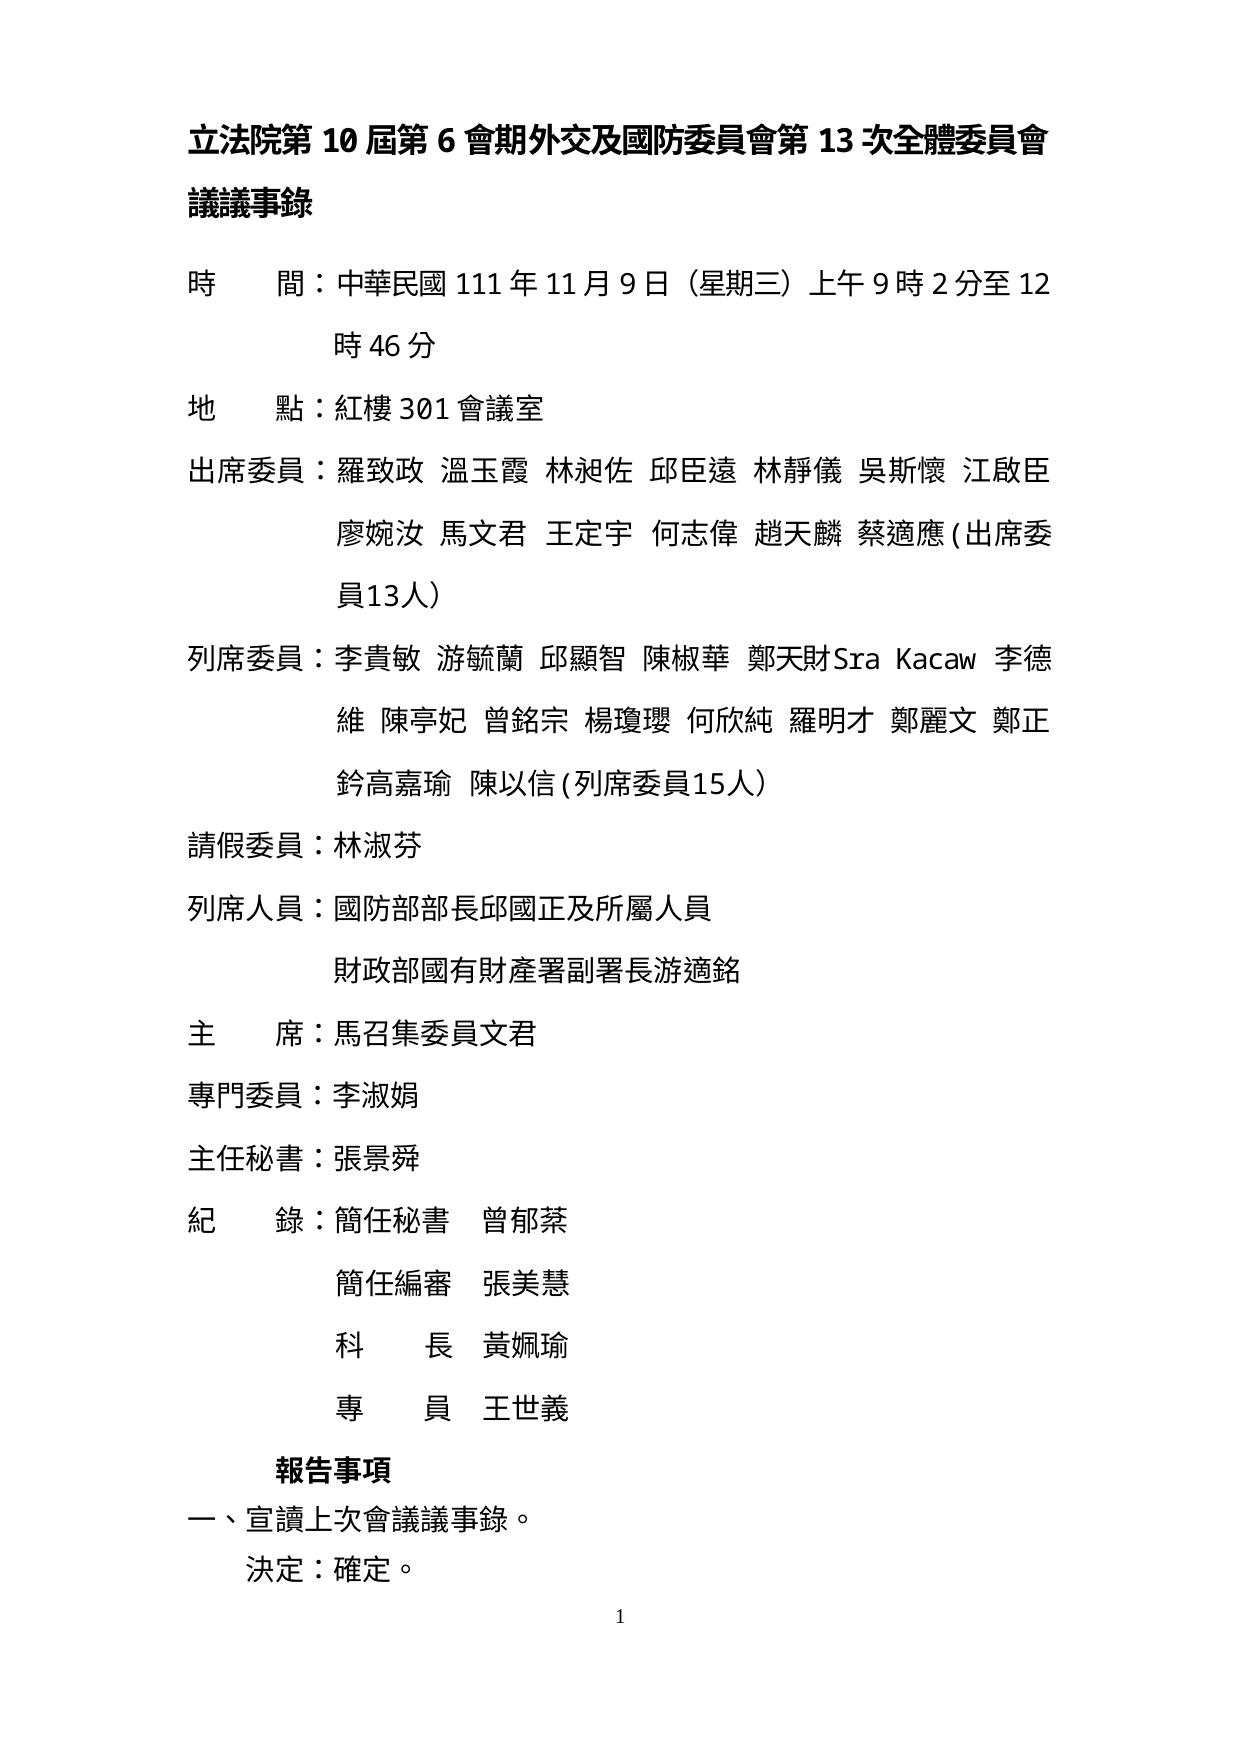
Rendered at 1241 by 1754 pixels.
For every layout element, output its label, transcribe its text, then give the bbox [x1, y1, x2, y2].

text 紀 錄：簡任秘書 曾郁棻 [187, 1177, 1053, 1240]
text 一、宣讀上次會議議事錄。 [187, 1490, 1053, 1540]
text 主任秘書：張景舜 [187, 1115, 1053, 1177]
text 時 間：中華民國111年11月9日（星期三）上午9時2分至12時46分 [187, 240, 1053, 365]
text 專門委員：李淑娟 [187, 1052, 1053, 1115]
text 財政部國有財產署副署長游適銘 [312, 927, 1053, 990]
text 請假委員：林淑芬 [187, 802, 1053, 865]
text 列席人員：國防部部長邱國正及所屬人員 [187, 865, 1053, 927]
text 報告事項 [275, 1427, 1053, 1490]
text 地 點：紅樓301會議室 [187, 365, 1053, 427]
text 列席委員：李貴敏 游毓蘭 邱顯智 陳椒華 鄭天財Sra Kacaw 李德維 陳亭妃 曾銘宗 楊瓊瓔 何欣純 羅明才 鄭麗文 鄭正鈐高嘉瑜 陳以信(列席委員15人） [187, 615, 1053, 802]
text 立法院第10屆第6會期外交及國防委員會第13次全體委員會議議事錄 [187, 96, 1053, 221]
text 決定：確定。 [187, 1540, 1053, 1590]
text 專 員 王世義 [187, 1365, 1053, 1427]
text 科 長 黃姵瑜 [187, 1302, 1053, 1365]
text 簡任編審 張美慧 [187, 1240, 1053, 1302]
text 主 席：馬召集委員文君 [187, 990, 1053, 1052]
text 出席委員：羅致政 溫玉霞 林昶佐 邱臣遠 林靜儀 吳斯懷 江啟臣 廖婉汝 馬文君 王定宇 何志偉 趙天麟 蔡適應(出席委員13人） [187, 427, 1053, 615]
